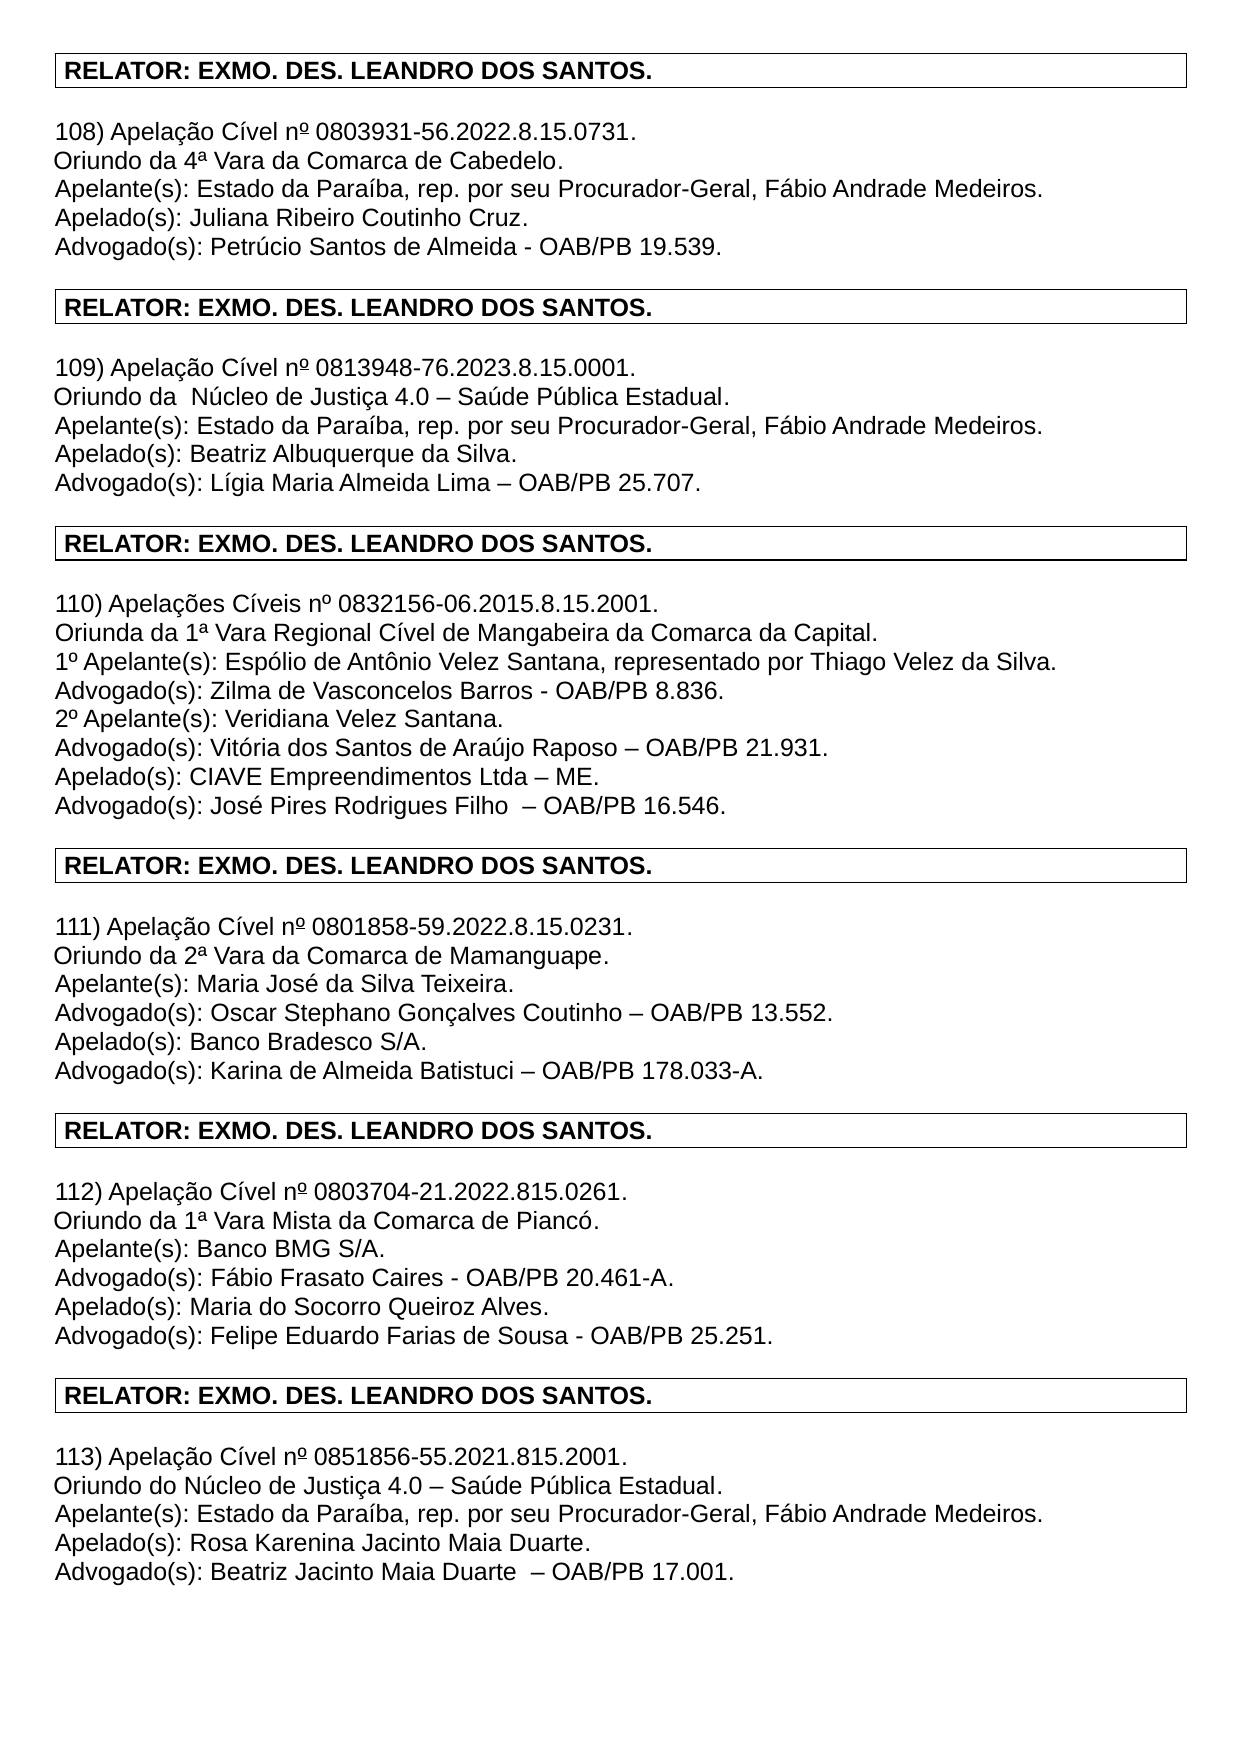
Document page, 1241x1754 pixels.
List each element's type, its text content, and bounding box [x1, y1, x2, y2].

text Oriunda da 1ª Vara Regional Cível de Mangabeira da Comarca da Capital. [54, 618, 1187, 647]
text 1º Apelante(s): Espólio de Antônio Velez Santana, representado por Thiago Velez da Silva. [54, 647, 1187, 676]
text Apelado(s): Rosa Karenina Jacinto Maia Duarte. [54, 1528, 1187, 1557]
text Apelado(s): Banco Bradesco S/A. [54, 1027, 1187, 1056]
text Oriundo da 1ª Vara Mista da Comarca de Piancó. [53, 1206, 1187, 1234]
text Apelante(s): Estado da Paraíba, rep. por seu Procurador-Geral, Fábio Andrade Medeiros. [54, 1499, 1187, 1528]
text Apelante(s): Estado da Paraíba, rep. por seu Procurador-Geral, Fábio Andrade Medeiros. [54, 411, 1187, 439]
text 109) Apelação Cível nº 0813948-76.2023.8.15.0001. [54, 353, 1187, 382]
text Advogado(s): Oscar Stephano Gonçalves Coutinho – OAB/PB 13.552. [54, 998, 1187, 1027]
text 108) Apelação Cível nº 0803931-56.2022.8.15.0731. [54, 117, 1187, 146]
text Advogado(s): Felipe Eduardo Farias de Sousa - OAB/PB 25.251. [54, 1321, 1187, 1349]
text 112) Apelação Cível nº 0803704-21.2022.815.0261. [54, 1177, 1187, 1206]
text Apelado(s): CIAVE Empreendimentos Ltda – ME. [54, 762, 1187, 791]
text RELATOR: EXMO. DES. LEANDRO DOS SANTOS. [56, 1114, 1186, 1147]
text Advogado(s): Vitória dos Santos de Araújo Raposo – OAB/PB 21.931. [54, 733, 1187, 762]
text Advogado(s): Zilma de Vasconcelos Barros - OAB/PB 8.836. [54, 676, 1187, 704]
text RELATOR: EXMO. DES. LEANDRO DOS SANTOS. [56, 290, 1186, 323]
text Apelado(s): Juliana Ribeiro Coutinho Cruz. [54, 203, 1187, 232]
text Advogado(s): Lígia Maria Almeida Lima – OAB/PB 25.707. [54, 468, 1187, 497]
text Advogado(s): Karina de Almeida Batistuci – OAB/PB 178.033-A. [54, 1056, 1187, 1084]
text Oriundo da 2ª Vara da Comarca de Mamanguape. [53, 941, 1187, 969]
text Oriundo do Núcleo de Justiça 4.0 – Saúde Pública Estadual. [53, 1471, 1187, 1499]
text RELATOR: EXMO. DES. LEANDRO DOS SANTOS. [56, 527, 1186, 559]
text Apelante(s): Estado da Paraíba, rep. por seu Procurador-Geral, Fábio Andrade Medeiros. [54, 174, 1187, 203]
text RELATOR: EXMO. DES. LEANDRO DOS SANTOS. [56, 54, 1186, 87]
text 2º Apelante(s): Veridiana Velez Santana. [54, 704, 1187, 733]
text Apelado(s): Maria do Socorro Queiroz Alves. [54, 1292, 1187, 1321]
text Oriundo da 4ª Vara da Comarca de Cabedelo. [53, 146, 1187, 174]
text Apelado(s): Beatriz Albuquerque da Silva. [54, 439, 1187, 468]
text Oriundo da Núcleo de Justiça 4.0 – Saúde Pública Estadual. [53, 382, 1187, 411]
text RELATOR: EXMO. DES. LEANDRO DOS SANTOS. [56, 1379, 1186, 1412]
text 113) Apelação Cível nº 0851856-55.2021.815.2001. [54, 1442, 1187, 1471]
text Apelante(s): Maria José da Silva Teixeira. [54, 969, 1187, 998]
text Advogado(s): Beatriz Jacinto Maia Duarte – OAB/PB 17.001. [54, 1557, 1187, 1586]
text 111) Apelação Cível nº 0801858-59.2022.8.15.0231. [54, 912, 1187, 941]
text RELATOR: EXMO. DES. LEANDRO DOS SANTOS. [56, 849, 1186, 882]
text 110) Apelações Cíveis nº 0832156-06.2015.8.15.2001. [54, 589, 1187, 618]
text Advogado(s): Fábio Frasato Caires - OAB/PB 20.461-A. [54, 1263, 1187, 1292]
text Apelante(s): Banco BMG S/A. [54, 1234, 1187, 1263]
text Advogado(s): Petrúcio Santos de Almeida - OAB/PB 19.539. [54, 232, 1187, 261]
text Advogado(s): José Pires Rodrigues Filho – OAB/PB 16.546. [54, 791, 1187, 819]
